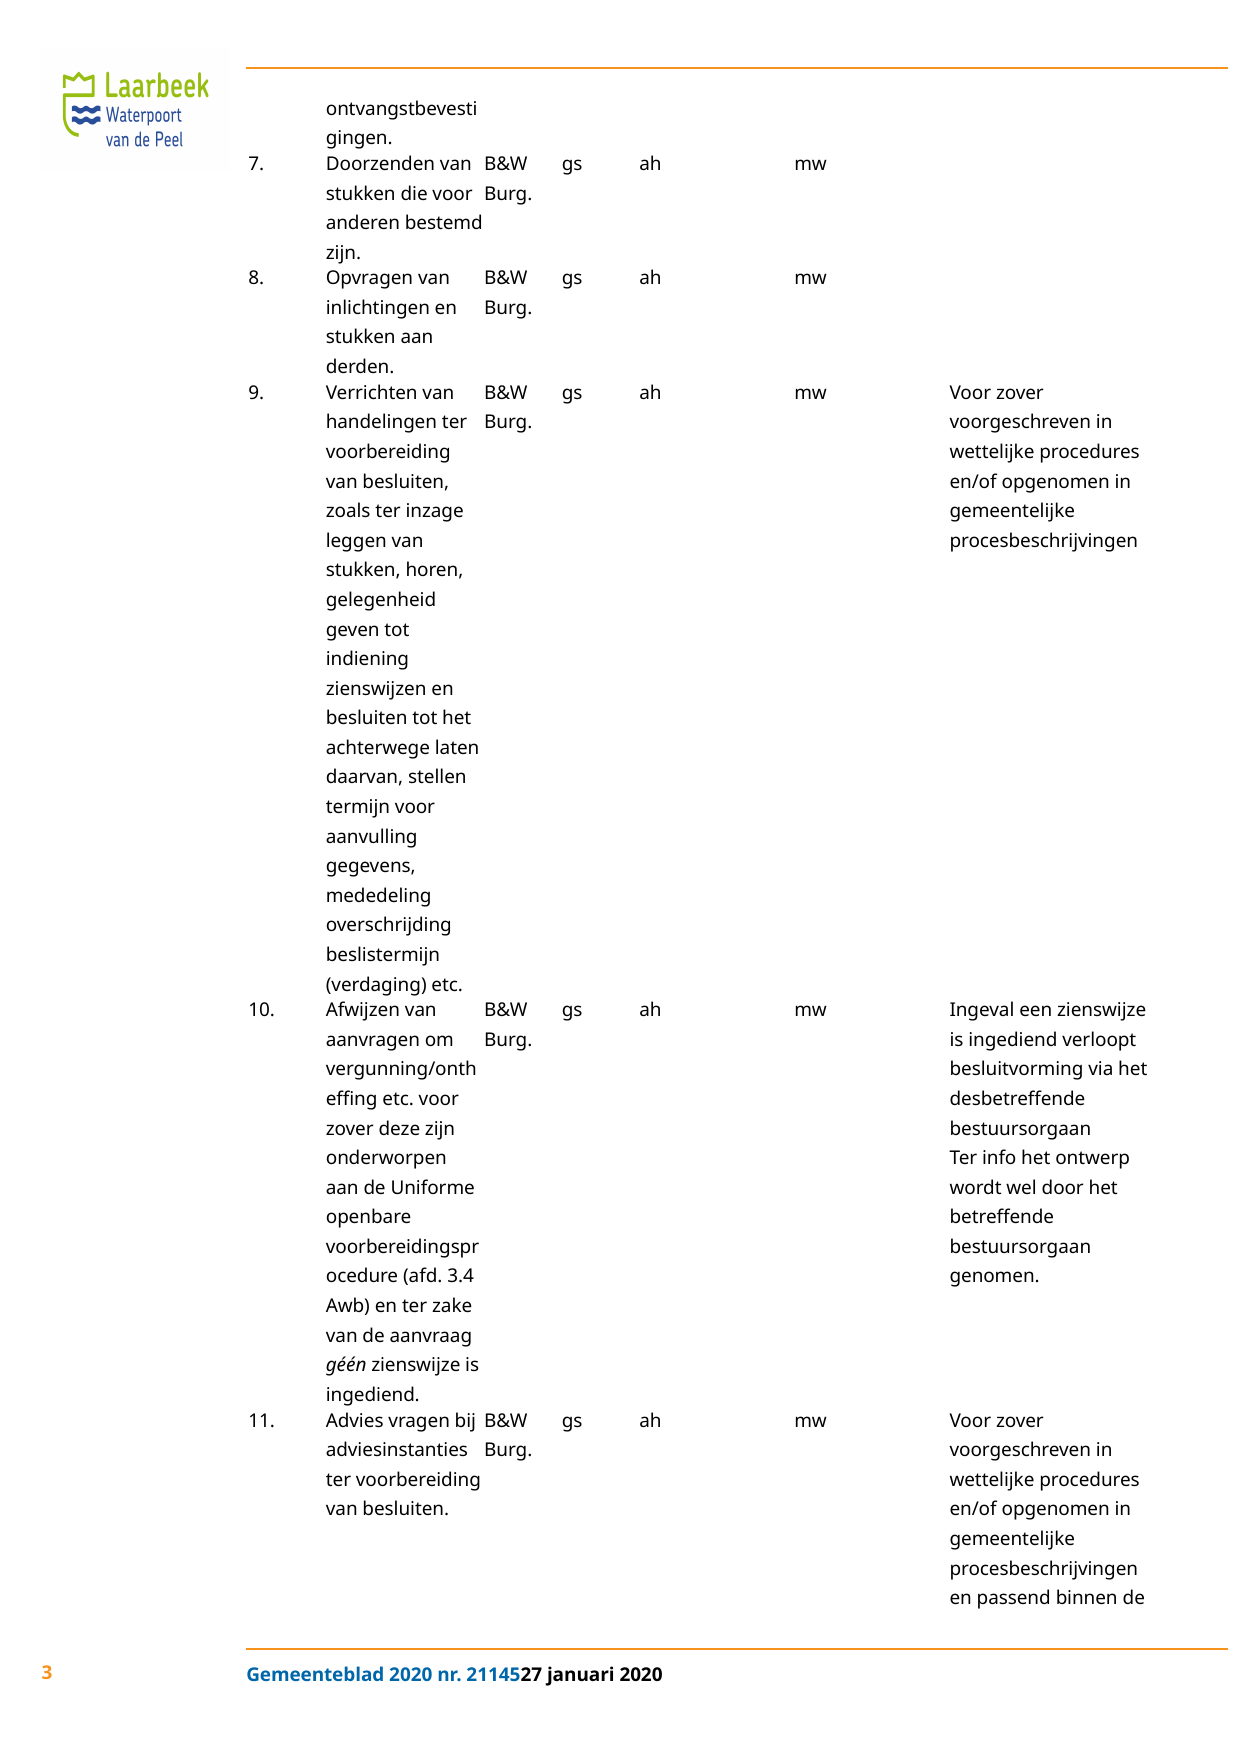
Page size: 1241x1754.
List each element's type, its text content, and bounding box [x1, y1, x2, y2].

table_cell gs [562, 379, 639, 996]
table_cell gs [562, 996, 639, 1407]
table_cell [949, 265, 1152, 379]
table_cell Voor zover voorgeschreven in wettelijke procedures en/of opgenomen in gemeentelijke procesbeschrijvingen en passend binnen de [949, 1407, 1152, 1610]
table_cell ah [639, 150, 717, 264]
table_cell gs [562, 150, 639, 264]
table_cell 11. [248, 1407, 326, 1610]
table_cell B&W Burg. [484, 265, 562, 379]
table_cell 10. [248, 996, 326, 1407]
table_cell [562, 95, 639, 150]
table_cell [248, 95, 326, 150]
table_cell Ingeval een zienswijze is ingediend verloopt besluitvorming via het desbetreffende bestuursorgaan Ter info het ontwerp wordt wel door het betreffende bestuursorgaan genomen. [949, 996, 1152, 1407]
table_cell [717, 996, 794, 1407]
table_cell mw [794, 1407, 872, 1610]
table_cell mw [794, 996, 872, 1407]
table_cell ah [639, 379, 717, 996]
picture [41, 47, 231, 172]
table_cell ontvangstbevestigingen. [326, 95, 484, 150]
table_cell [872, 150, 949, 264]
table_cell [872, 265, 949, 379]
table_cell [717, 379, 794, 996]
table_cell Doorzenden van stukken die voor anderen bestemd zijn. [326, 150, 484, 264]
table_cell [794, 95, 872, 150]
table_cell Verrichten van handelingen ter voorbereiding van besluiten, zoals ter inzage leggen van stukken, horen, gelegenheid geven tot indiening zienswijzen en besluiten tot het achterwege laten daarvan, stellen termijn voor aanvulling gegevens, mededeling overschrijding beslistermijn (verdaging) etc. [326, 379, 484, 996]
table_cell Voor zover voorgeschreven in wettelijke procedures en/of opgenomen in gemeentelijke procesbeschrijvingen [949, 379, 1152, 996]
table_cell [872, 996, 949, 1407]
table_cell [872, 95, 949, 150]
table_cell [639, 95, 717, 150]
table_cell mw [794, 379, 872, 996]
table_cell B&W Burg. [484, 150, 562, 264]
table_cell ah [639, 1407, 717, 1610]
table_cell [717, 150, 794, 264]
table_cell Afwijzen van aanvragen om vergunning/ontheffing etc. voor zover deze zijn onderworpen aan de Uniforme openbare voorbereidingsprocedure (afd. 3.4 Awb) en ter zake van de aanvraag géén zienswijze is ingediend. [326, 996, 484, 1407]
table_cell [717, 95, 794, 150]
table_cell Opvragen van inlichtingen en stukken aan derden. [326, 265, 484, 379]
table_cell [717, 1407, 794, 1610]
table_cell [872, 379, 949, 996]
table_cell [484, 95, 562, 150]
table_cell B&W Burg. [484, 996, 562, 1407]
table_cell ah [639, 265, 717, 379]
table_cell [717, 265, 794, 379]
table_cell ah [639, 996, 717, 1407]
table_cell B&W Burg. [484, 379, 562, 996]
table_cell [872, 1407, 949, 1610]
table_cell mw [794, 150, 872, 264]
table_cell [949, 95, 1152, 150]
table_cell [949, 150, 1152, 264]
table_cell 9. [248, 379, 326, 996]
table_cell Advies vragen bij adviesinstanties ter voorbereiding van besluiten. [326, 1407, 484, 1610]
table_cell B&W Burg. [484, 1407, 562, 1610]
table_cell 8. [248, 265, 326, 379]
table_cell 7. [248, 150, 326, 264]
table_cell gs [562, 265, 639, 379]
table_cell mw [794, 265, 872, 379]
table_cell gs [562, 1407, 639, 1610]
